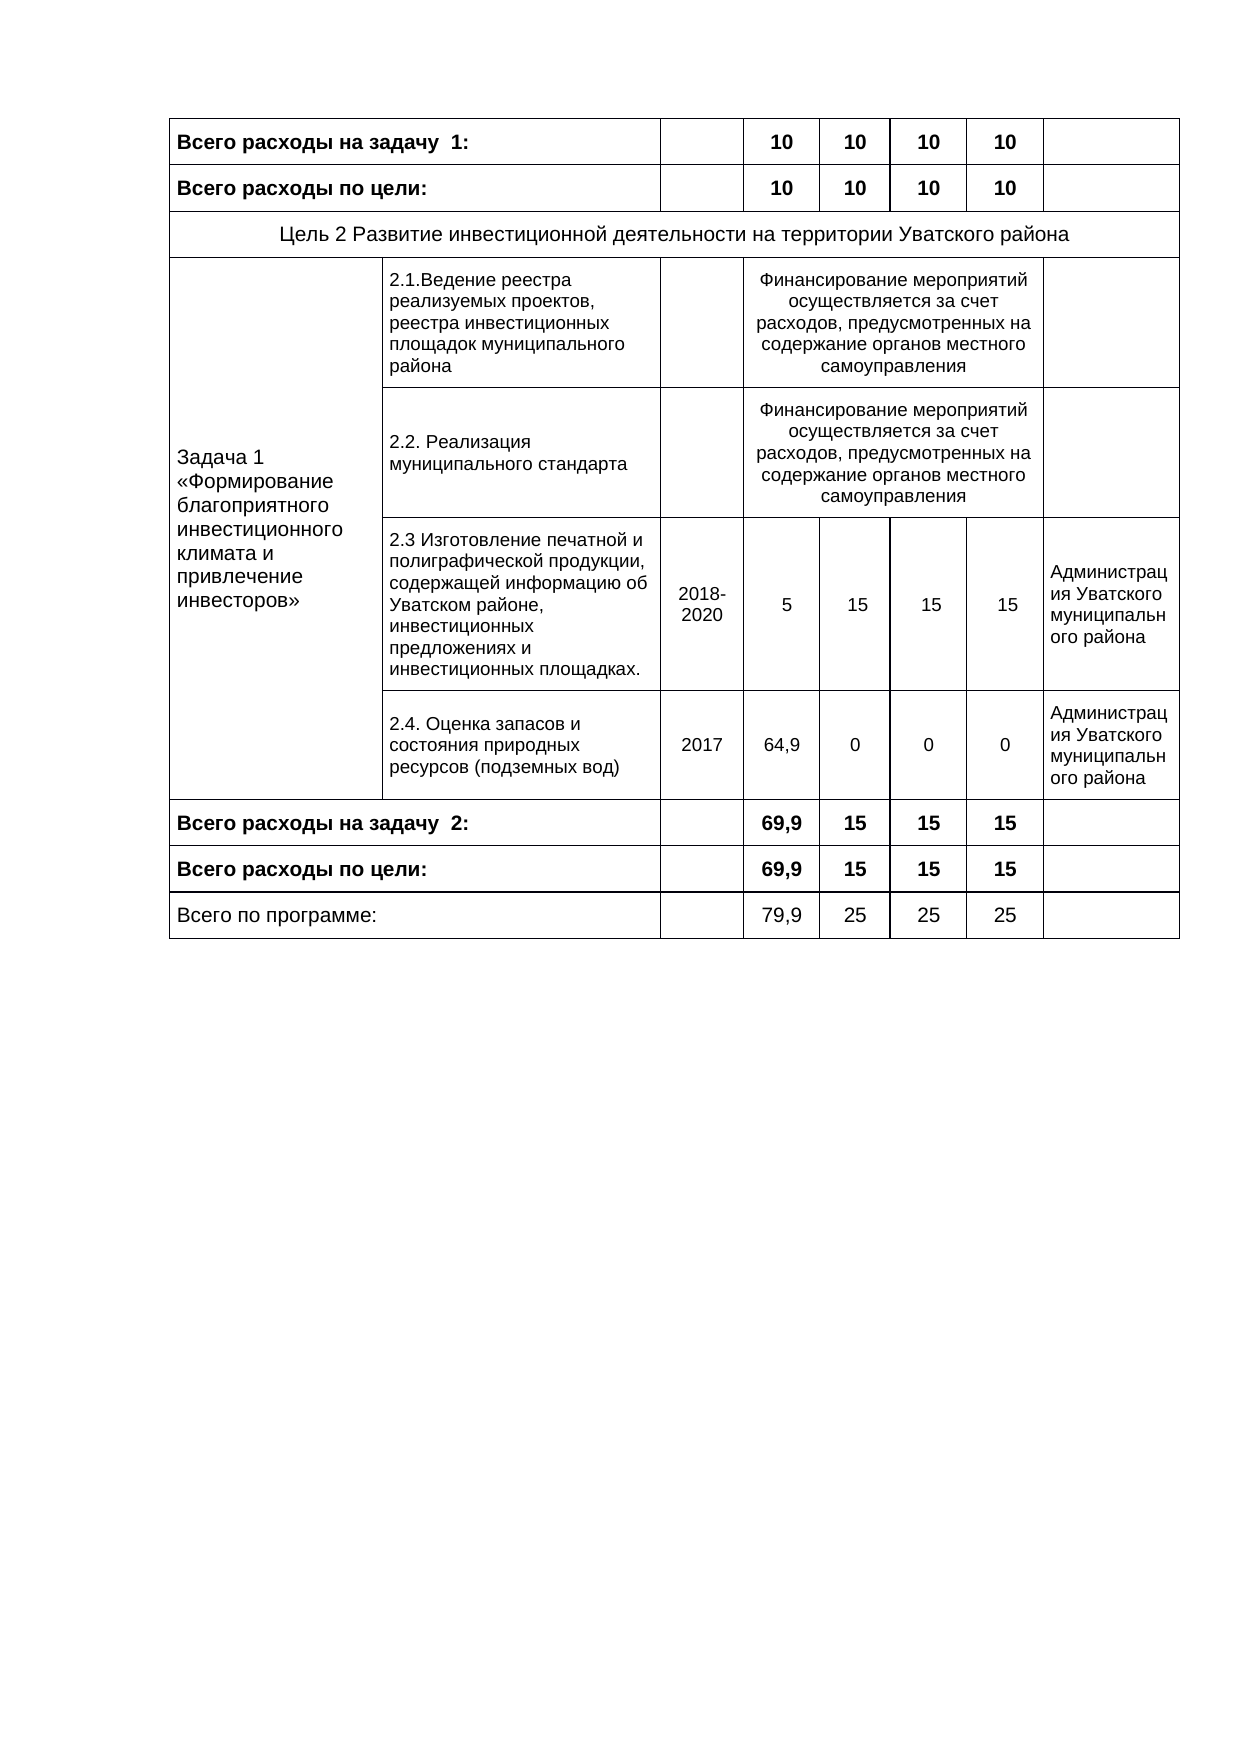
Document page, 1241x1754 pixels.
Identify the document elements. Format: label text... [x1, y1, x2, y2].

table_cell Администрация Уватского муниципального района [1044, 691, 1179, 799]
table_cell Всего расходы на задачу 1: [170, 119, 660, 164]
table_cell [1044, 258, 1179, 387]
table_cell Финансирование мероприятий осуществляется за счет расходов, предусмотренных на содержание органов местного самоуправления [744, 388, 1043, 517]
table_cell Задача 1 «Формирование благоприятного инвестиционного климата и привлечение инвесторов» [170, 258, 382, 799]
table_cell 69,9 [744, 800, 819, 845]
table_cell Цель 2 Развитие инвестиционной деятельности на территории Уватского района [170, 212, 1179, 257]
table_cell [1044, 165, 1179, 211]
table_cell [1044, 800, 1179, 845]
table_cell [661, 388, 743, 517]
table_cell [661, 800, 743, 845]
table_cell 15 [891, 846, 966, 891]
table_cell 25 [820, 893, 889, 938]
table_cell 10 [820, 165, 889, 211]
table_cell Всего по программе: [170, 893, 660, 938]
table_cell 5 [744, 518, 819, 690]
table_cell 2018-2020 [661, 518, 743, 690]
table_cell [661, 846, 743, 891]
table_cell [661, 165, 743, 211]
table_cell 15 [967, 800, 1043, 845]
table_cell 0 [891, 691, 966, 799]
table_cell 10 [891, 165, 966, 211]
table_cell 15 [891, 518, 966, 690]
table_cell [1044, 893, 1179, 938]
table_cell 10 [967, 165, 1043, 211]
table_cell 15 [967, 846, 1043, 891]
table_cell [661, 119, 743, 164]
table_cell Всего расходы по цели: [170, 165, 660, 211]
table_cell Всего расходы на задачу 2: [170, 800, 660, 845]
table_cell 25 [891, 893, 966, 938]
table_cell [1044, 388, 1179, 517]
table_cell Всего расходы по цели: [170, 846, 660, 891]
table_cell 10 [891, 119, 966, 164]
table_cell 15 [891, 800, 966, 845]
table_cell 2017 [661, 691, 743, 799]
table_cell [1044, 119, 1179, 164]
table_cell 79,9 [744, 893, 819, 938]
table_cell 15 [820, 846, 889, 891]
table_cell 10 [744, 165, 819, 211]
table_cell Администрация Уватского муниципального района [1044, 518, 1179, 690]
table_cell 10 [744, 119, 819, 164]
table_cell 15 [967, 518, 1043, 690]
table_cell 2.4. Оценка запасов и состояния природных ресурсов (подземных вод) [383, 691, 660, 799]
table_cell 15 [820, 518, 889, 690]
table_cell 15 [820, 800, 889, 845]
table_cell 0 [820, 691, 889, 799]
table_cell [661, 258, 743, 387]
table_cell [1044, 846, 1179, 891]
table_cell Финансирование мероприятий осуществляется за счет расходов, предусмотренных на содержание органов местного самоуправления [744, 258, 1043, 387]
table_cell 2.2. Реализация муниципального стандарта [383, 388, 660, 517]
table_cell 2.1.Ведение реестра реализуемых проектов, реестра инвестиционных площадок муниципального района [383, 258, 660, 387]
table_cell 10 [967, 119, 1043, 164]
table_cell 0 [967, 691, 1043, 799]
table_cell 2.3 Изготовление печатной и полиграфической продукции, содержащей информацию об Уватском районе, инвестиционных предложениях и инвестиционных площадках. [383, 518, 660, 690]
table_cell 69,9 [744, 846, 819, 891]
table_cell [661, 893, 743, 938]
table_cell 10 [820, 119, 889, 164]
table_cell 25 [967, 893, 1043, 938]
table_cell 64,9 [744, 691, 819, 799]
